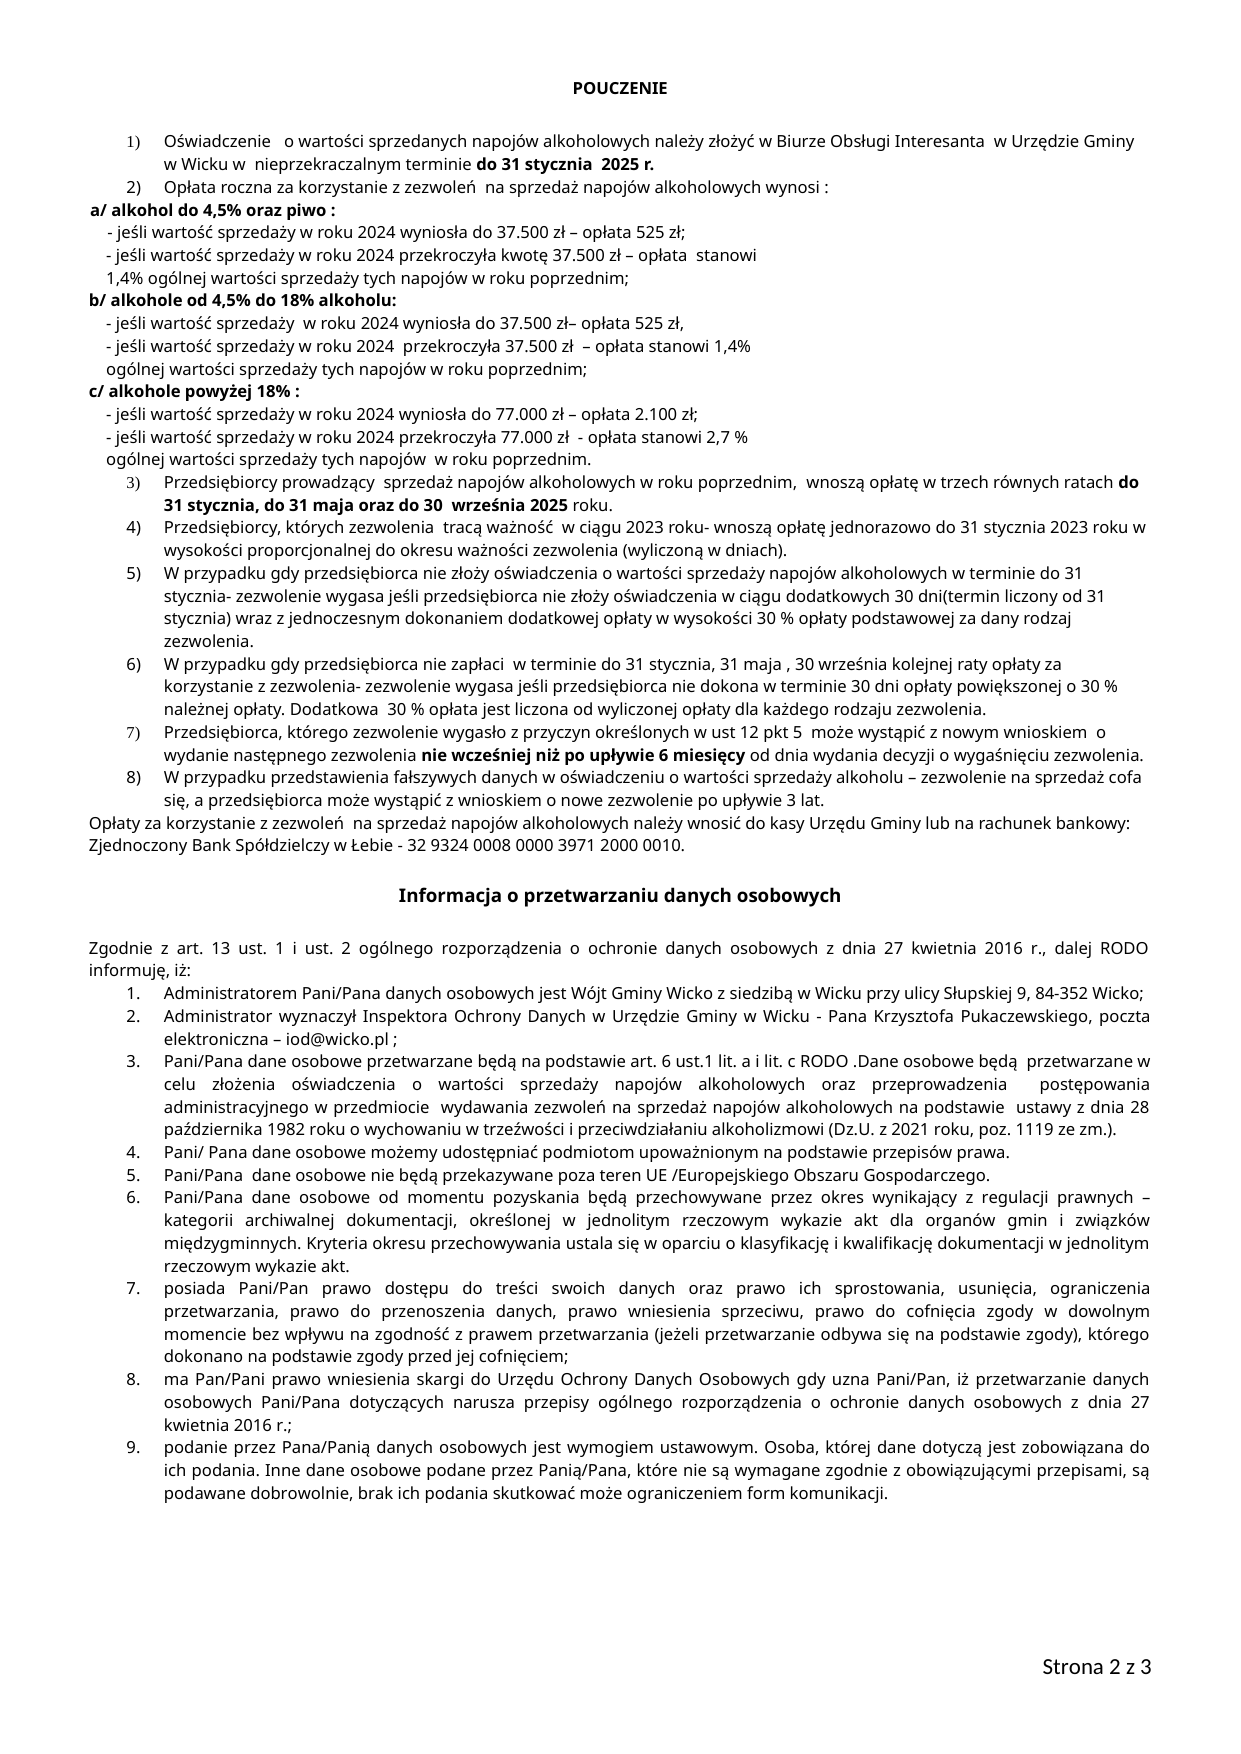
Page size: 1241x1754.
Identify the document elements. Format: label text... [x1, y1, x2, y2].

list W przypadku przedstawienia fałszywych danych w oświadczeniu o wartości sprzedaży alkoholu – zezwolenie na sprzedaż cofa się, a przedsiębiorca może wystąpić z wnioskiem o nowe zezwolenie po upływie 3 lat. [126, 766, 1152, 811]
text c/ alkohole powyżej 18% : [89, 380, 1152, 403]
text - jeśli wartość sprzedaży w roku 2024 przekroczyła 37.500 zł – opłata stanowi 1,4% [89, 334, 1152, 357]
text - jeśli wartość sprzedaży w roku 2024 wyniosła do 37.500 zł – opłata 525 zł; [90, 221, 1152, 244]
text b/ alkohole od 4,5% do 18% alkoholu: [89, 289, 1152, 312]
text 1,4% ogólnej wartości sprzedaży tych napojów w roku poprzednim; [89, 266, 1152, 289]
list Przedsiębiorcy, których zezwolenia tracą ważność w ciągu 2023 roku- wnoszą opłatę jednorazowo do 31 stycznia 2023 roku w wysokości proporcjonalnej do okresu ważności zezwolenia (wyliczoną w dniach). [126, 516, 1152, 562]
text ogólnej wartości sprzedaży tych napojów w roku poprzednim; [89, 357, 1152, 380]
list Oświadczenie o wartości sprzedanych napojów alkoholowych należy złożyć w Biurze Obsługi Interesanta w Urzędzie Gminy w Wicku w nieprzekraczalnym terminie do 31 stycznia 2025 r. [126, 130, 1152, 176]
text Informacja o przetwarzaniu danych osobowych [89, 882, 1152, 908]
list W przypadku gdy przedsiębiorca nie zapłaci w terminie do 31 stycznia, 31 maja , 30 września kolejnej raty opłaty za korzystanie z zezwolenia- zezwolenie wygasa jeśli przedsiębiorca nie dokona w terminie 30 dni opłaty powiększonej o 30 % należnej opłaty. Dodatkowa 30 % opłata jest liczona od wyliczonej opłaty dla każdego rodzaju zezwolenia. [126, 652, 1152, 721]
list Przedsiębiorca, którego zezwolenie wygasło z przyczyn określonych w ust 12 pkt 5 może wystąpić z nowym wnioskiem o wydanie następnego zezwolenia nie wcześniej niż po upływie 6 miesięcy od dnia wydania decyzji o wygaśnięciu zezwolenia. [126, 721, 1152, 766]
text Zjednoczony Bank Spółdzielczy w Łebie - 32 9324 0008 0000 3971 2000 0010. [89, 834, 1152, 857]
list Przedsiębiorcy prowadzący sprzedaż napojów alkoholowych w roku poprzednim, wnoszą opłatę w trzech równych ratach do 31 stycznia, do 31 maja oraz do 30 września 2025 roku. [126, 471, 1152, 516]
text ogólnej wartości sprzedaży tych napojów w roku poprzednim. [89, 448, 1152, 471]
list Pani/Pana dane osobowe przetwarzane będą na podstawie art. 6 ust.1 lit. a i lit. c RODO .Dane osobowe będą przetwarzane w celu złożenia oświadczenia o wartości sprzedaży napojów alkoholowych oraz przeprowadzenia postępowania administracyjnego w przedmiocie wydawania zezwoleń na sprzedaż napojów alkoholowych na podstawie ustawy z dnia 28 października 1982 roku o wychowaniu w trzeźwości i przeciwdziałaniu alkoholizmowi (Dz.U. z 2021 roku, poz. 1119 ze zm.). [126, 1050, 1152, 1141]
list Pani/Pana dane osobowe od momentu pozyskania będą przechowywane przez okres wynikający z regulacji prawnych – kategorii archiwalnej dokumentacji, określonej w jednolitym rzeczowym wykazie akt dla organów gmin i związków międzygminnych. Kryteria okresu przechowywania ustala się w oparciu o klasyfikację i kwalifikację dokumentacji w jednolitym rzeczowym wykazie akt. [126, 1186, 1152, 1277]
text Zgodnie z art. 13 ust. 1 i ust. 2 ogólnego rozporządzenia o ochronie danych osobowych z dnia 27 kwietnia 2016 r., dalej RODO informuję, iż: [89, 936, 1152, 982]
list posiada Pani/Pan prawo dostępu do treści swoich danych oraz prawo ich sprostowania, usunięcia, ograniczenia przetwarzania, prawo do przenoszenia danych, prawo wniesienia sprzeciwu, prawo do cofnięcia zgody w dowolnym momencie bez wpływu na zgodność z prawem przetwarzania (jeżeli przetwarzanie odbywa się na podstawie zgody), którego dokonano na podstawie zgody przed jej cofnięciem; [126, 1277, 1152, 1368]
list Administratorem Pani/Pana danych osobowych jest Wójt Gminy Wicko z siedzibą w Wicku przy ulicy Słupskiej 9, 84-352 Wicko; [126, 982, 1152, 1004]
text - jeśli wartość sprzedaży w roku 2024 wyniosła do 37.500 zł– opłata 525 zł, [89, 312, 1152, 334]
list Administrator wyznaczył Inspektora Ochrony Danych w Urzędzie Gminy w Wicku - Pana Krzysztofa Pukaczewskiego, poczta elektroniczna – iod@wicko.pl ; [126, 1004, 1152, 1050]
list Pani/ Pana dane osobowe możemy udostępniać podmiotom upoważnionym na podstawie przepisów prawa. [126, 1141, 1152, 1163]
text a/ alkohol do 4,5% oraz piwo : [90, 198, 1152, 221]
list podanie przez Pana/Panią danych osobowych jest wymogiem ustawowym. Osoba, której dane dotyczą jest zobowiązana do ich podania. Inne dane osobowe podane przez Panią/Pana, które nie są wymagane zgodnie z obowiązującymi przepisami, są podawane dobrowolnie, brak ich podania skutkować może ograniczeniem form komunikacji. [126, 1436, 1152, 1504]
text - jeśli wartość sprzedaży w roku 2024 przekroczyła kwotę 37.500 zł – opłata stanowi [89, 244, 1152, 266]
text POUCZENIE [89, 77, 1152, 99]
list ma Pan/Pani prawo wniesienia skargi do Urzędu Ochrony Danych Osobowych gdy uzna Pani/Pan, iż przetwarzanie danych osobowych Pani/Pana dotyczących narusza przepisy ogólnego rozporządzenia o ochronie danych osobowych z dnia 27 kwietnia 2016 r.; [126, 1368, 1152, 1436]
text - jeśli wartość sprzedaży w roku 2024 wyniosła do 77.000 zł – opłata 2.100 zł; [89, 403, 1152, 425]
text - jeśli wartość sprzedaży w roku 2024 przekroczyła 77.000 zł - opłata stanowi 2,7 % [89, 425, 1152, 448]
list Opłata roczna za korzystanie z zezwoleń na sprzedaż napojów alkoholowych wynosi : [126, 176, 1152, 198]
text Opłaty za korzystanie z zezwoleń na sprzedaż napojów alkoholowych należy wnosić do kasy Urzędu Gminy lub na rachunek bankowy: [89, 811, 1152, 834]
list Pani/Pana dane osobowe nie będą przekazywane poza teren UE /Europejskiego Obszaru Gospodarczego. [126, 1163, 1152, 1186]
list W przypadku gdy przedsiębiorca nie złoży oświadczenia o wartości sprzedaży napojów alkoholowych w terminie do 31 stycznia- zezwolenie wygasa jeśli przedsiębiorca nie złoży oświadczenia w ciągu dodatkowych 30 dni(termin liczony od 31 stycznia) wraz z jednoczesnym dokonaniem dodatkowej opłaty w wysokości 30 % opłaty podstawowej za dany rodzaj zezwolenia. [126, 562, 1152, 652]
